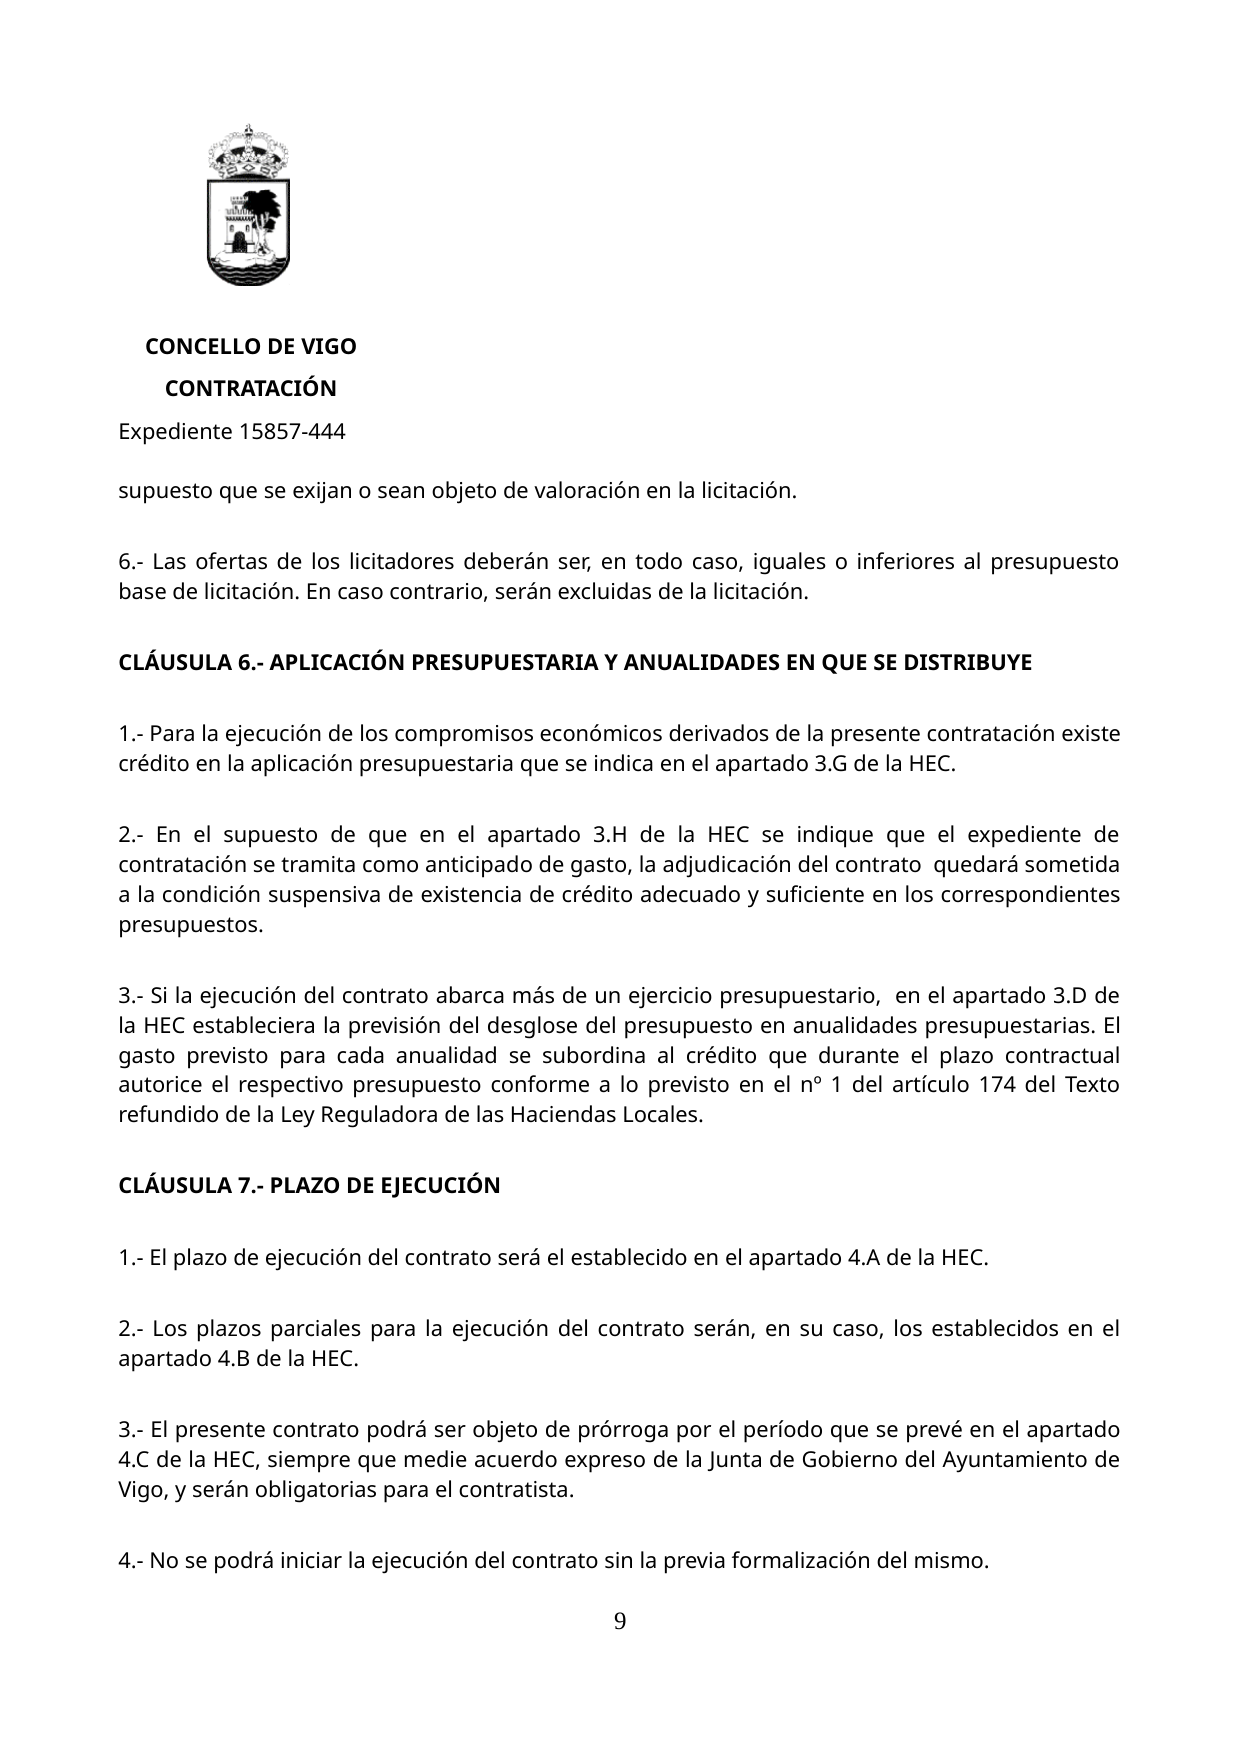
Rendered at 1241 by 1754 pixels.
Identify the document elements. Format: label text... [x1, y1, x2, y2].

text 2.- En el supuesto de que en el apartado 3.H de la HEC se indique que el expediente de contratación se tramita como anticipado de gasto, la adjudicación del contrato quedará sometida a la condición suspensiva de existencia de crédito adecuado y suficiente en los correspondientes presupuestos. [118, 819, 1122, 939]
text 6.- Las ofertas de los licitadores deberán ser, en todo caso, iguales o inferiores al presupuesto base de licitación. En caso contrario, serán excluidas de la licitación. [118, 546, 1122, 606]
text 3.- Si la ejecución del contrato abarca más de un ejercicio presupuestario, en el apartado 3.D de la HEC estableciera la previsión del desglose del presupuesto en anualidades presupuestarias. El gasto previsto para cada anualidad se subordina al crédito que durante el plazo contractual autorice el respectivo presupuesto conforme a lo previsto en el nº 1 del artículo 174 del Texto refundido de la Ley Reguladora de las Haciendas Locales. [118, 980, 1122, 1129]
picture [206, 123, 290, 286]
text 1.- El plazo de ejecución del contrato será el establecido en el apartado 4.A de la HEC. [118, 1242, 1122, 1272]
text 3.- El presente contrato podrá ser objeto de prórroga por el período que se prevé en el apartado 4.C de la HEC, siempre que medie acuerdo expreso de la Junta de Gobierno del Ayuntamiento de Vigo, y serán obligatorias para el contratista. [118, 1414, 1122, 1503]
text 1.- Para la ejecución de los compromisos económicos derivados de la presente contratación existe crédito en la aplicación presupuestaria que se indica en el apartado 3.G de la HEC. [118, 718, 1122, 778]
text CLÁUSULA 6.- APLICACIÓN PRESUPUESTARIA Y ANUALIDADES EN QUE SE DISTRIBUYE [118, 647, 1122, 677]
text CLÁUSULA 7.- PLAZO DE EJECUCIÓN [118, 1171, 1122, 1200]
text supuesto que se exijan o sean objeto de valoración en la licitación. [118, 475, 1122, 505]
text 2.- Los plazos parciales para la ejecución del contrato serán, en su caso, los establecidos en el apartado 4.B de la HEC. [118, 1313, 1122, 1373]
text 4.- No se podrá iniciar la ejecución del contrato sin la previa formalización del mismo. [118, 1545, 1122, 1575]
